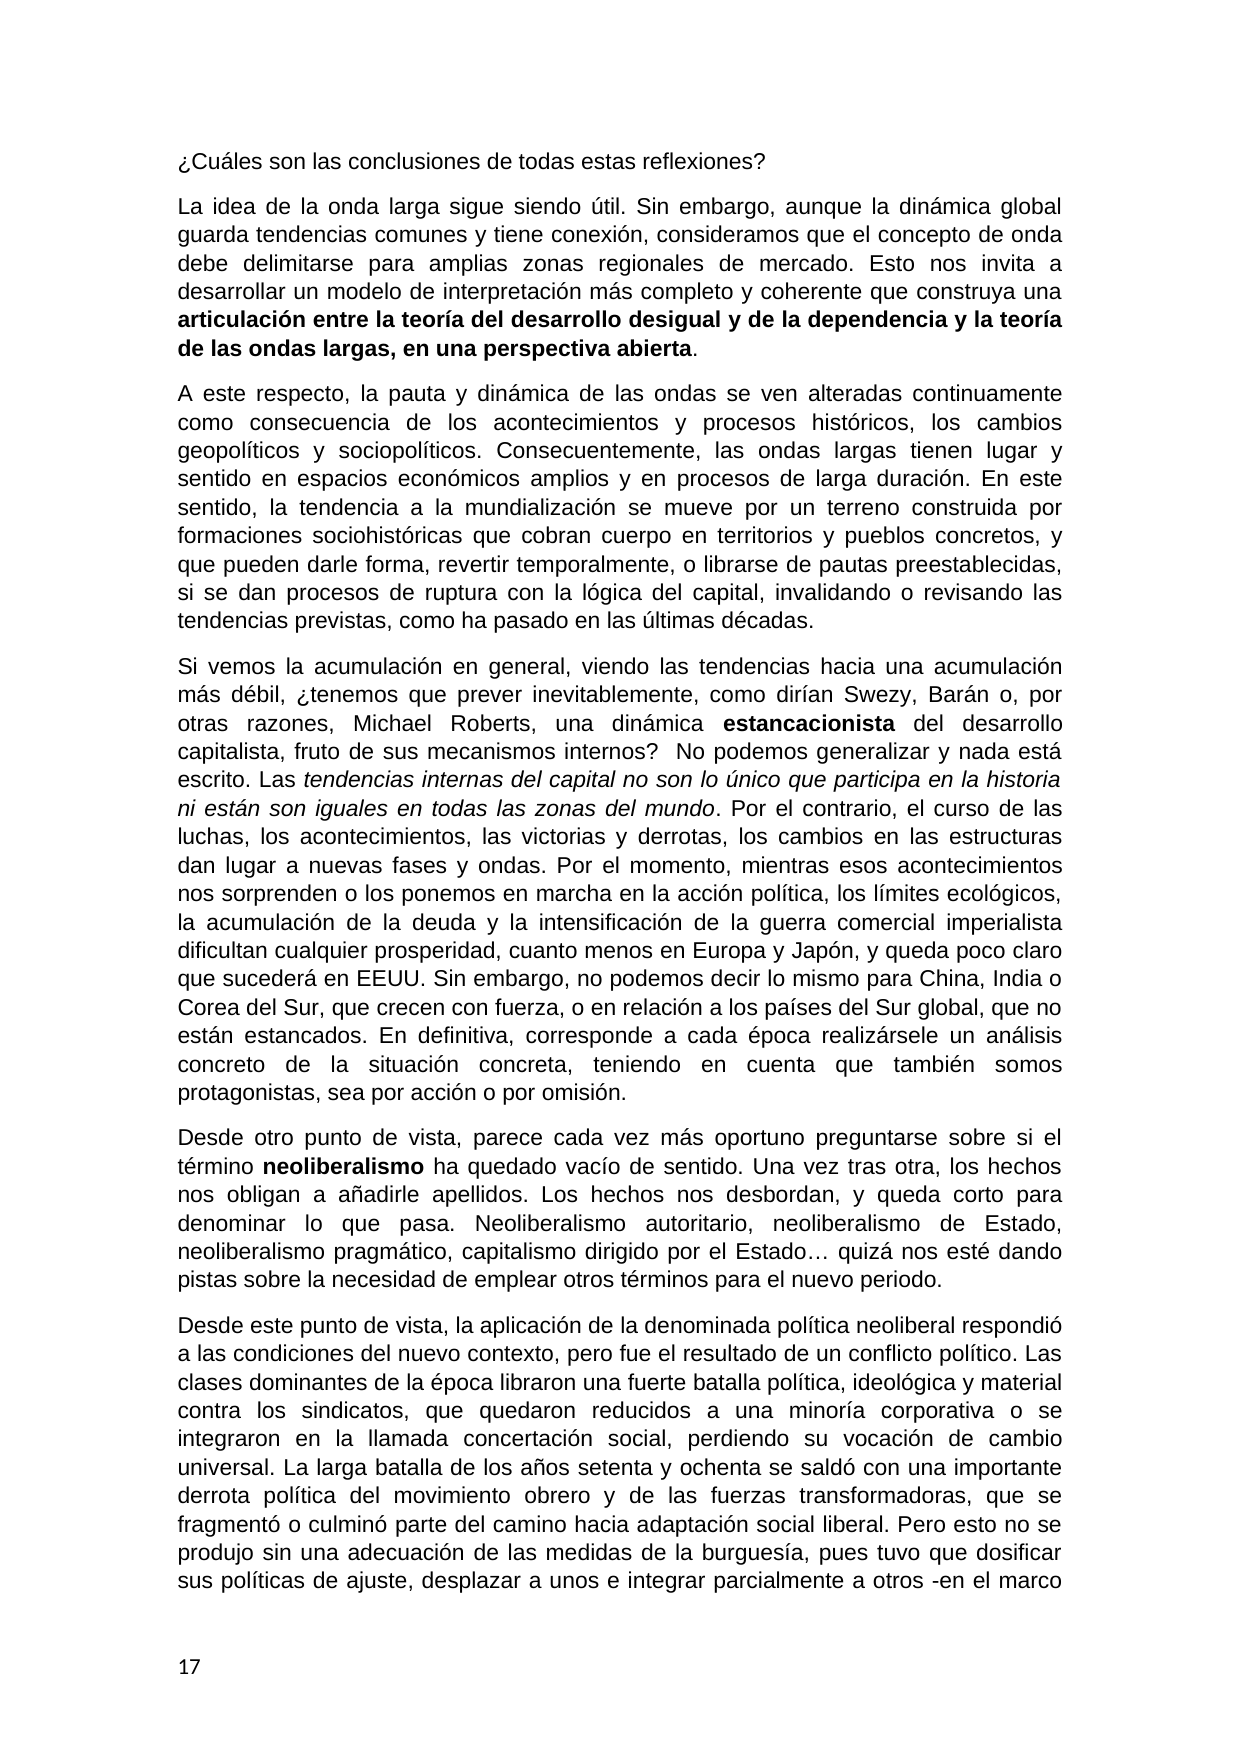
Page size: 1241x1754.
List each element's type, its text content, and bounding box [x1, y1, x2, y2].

text La idea de la onda larga sigue siendo útil. Sin embargo, aunque la dinámica global guarda tendencias comunes y tiene conexión, consideramos que el concepto de onda debe delimitarse para amplias zonas regionales de mercado. Esto nos invita a desarrollar un modelo de interpretación más completo y coherente que construya una articulación entre la teoría del desarrollo desigual y de la dependencia y la teoría de las ondas largas, en una perspectiva abierta. [177, 193, 1063, 361]
text ¿Cuáles son las conclusiones de todas estas reflexiones? [177, 148, 1063, 174]
text Desde otro punto de vista, parece cada vez más oportuno preguntarse sobre si el término neoliberalismo ha quedado vacío de sentido. Una vez tras otra, los hechos nos obligan a añadirle apellidos. Los hechos nos desbordan, y queda corto para denominar lo que pasa. Neoliberalismo autoritario, neoliberalismo de Estado, neoliberalismo pragmático, capitalismo dirigido por el Estado… quizá nos esté dando pistas sobre la necesidad de emplear otros términos para el nuevo periodo. [177, 1124, 1063, 1293]
text A este respecto, la pauta y dinámica de las ondas se ven alteradas continuamente como consecuencia de los acontecimientos y procesos históricos, los cambios geopolíticos y sociopolíticos. Consecuentemente, las ondas largas tienen lugar y sentido en espacios económicos amplios y en procesos de larga duración. En este sentido, la tendencia a la mundialización se mueve por un terreno construida por formaciones sociohistóricas que cobran cuerpo en territorios y pueblos concretos, y que pueden darle forma, revertir temporalmente, o librarse de pautas preestablecidas, si se dan procesos de ruptura con la lógica del capital, invalidando o revisando las tendencias previstas, como ha pasado en las últimas décadas. [177, 380, 1063, 634]
text Si vemos la acumulación en general, viendo las tendencias hacia una acumulación más débil, ¿tenemos que prever inevitablemente, como dirían Swezy, Barán o, por otras razones, Michael Roberts, una dinámica estancacionista del desarrollo capitalista, fruto de sus mecanismos internos? No podemos generalizar y nada está escrito. Las tendencias internas del capital no son lo único que participa en la historia ni están son iguales en todas las zonas del mundo. Por el contrario, el curso de las luchas, los acontecimientos, las victorias y derrotas, los cambios en las estructuras dan lugar a nuevas fases y ondas. Por el momento, mientras esos acontecimientos nos sorprenden o los ponemos en marcha en la acción política, los límites ecológicos, la acumulación de la deuda y la intensificación de la guerra comercial imperialista dificultan cualquier prosperidad, cuanto menos en Europa y Japón, y queda poco claro que sucederá en EEUU. Sin embargo, no podemos decir lo mismo para China, India o Corea del Sur, que crecen con fuerza, o en relación a los países del Sur global, que no están estancados. En definitiva, corresponde a cada época realizársele un análisis concreto de la situación concreta, teniendo en cuenta que también somos protagonistas, sea por acción o por omisión. [177, 653, 1063, 1106]
text Desde este punto de vista, la aplicación de la denominada política neoliberal respondió a las condiciones del nuevo contexto, pero fue el resultado de un conflicto político. Las clases dominantes de la época libraron una fuerte batalla política, ideológica y material contra los sindicatos, que quedaron reducidos a una minoría corporativa o se integraron en la llamada concertación social, perdiendo su vocación de cambio universal. La larga batalla de los años setenta y ochenta se saldó con una importante derrota política del movimiento obrero y de las fuerzas transformadoras, que se fragmentó o culminó parte del camino hacia adaptación social liberal. Pero esto no se produjo sin una adecuación de las medidas de la burguesía, pues tuvo que dosificar sus políticas de ajuste, desplazar a unos e integrar parcialmente a otros -en el marco [177, 1312, 1063, 1594]
